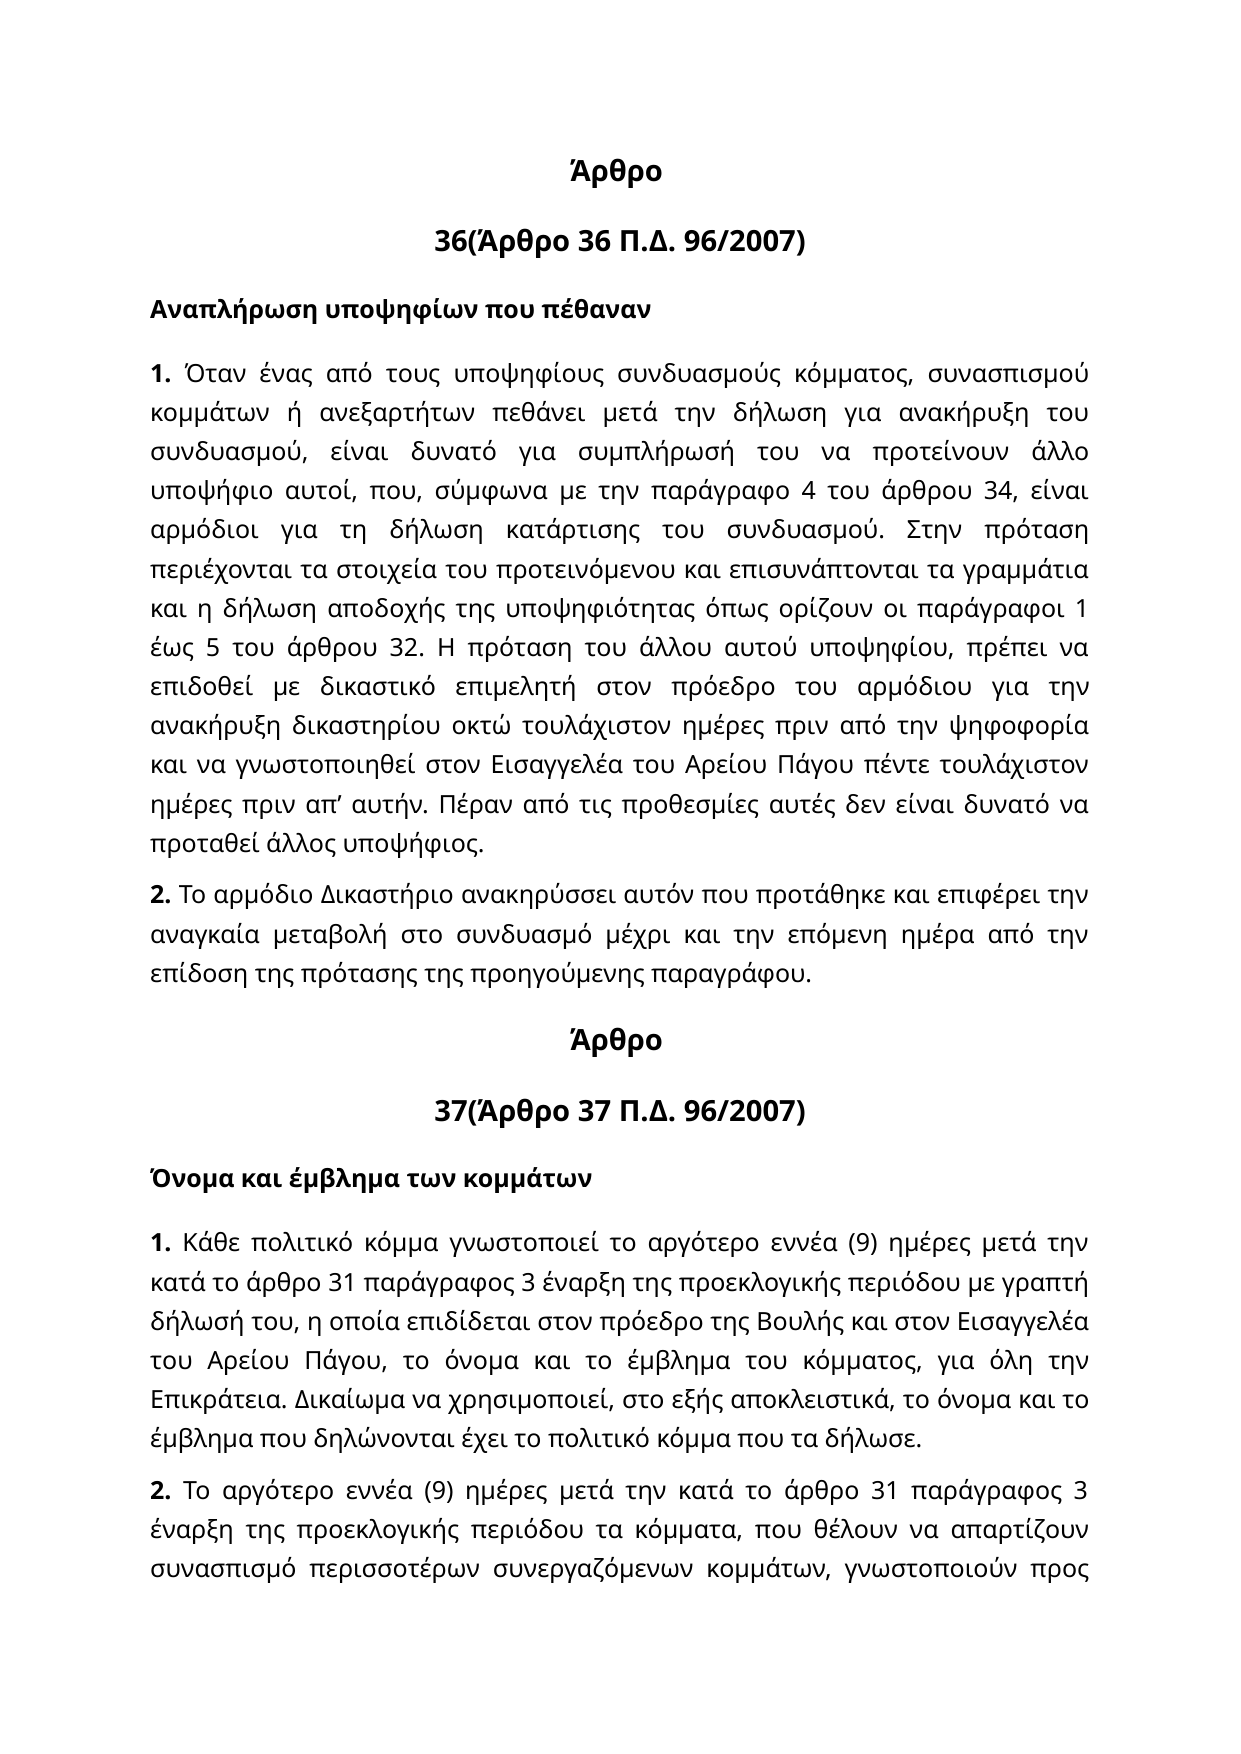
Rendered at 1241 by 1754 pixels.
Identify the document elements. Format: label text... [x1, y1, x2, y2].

text 2. Το αρμόδιο Δικαστήριο ανακηρύσσει αυτόν που προτάθηκε και επιφέρει την αναγκαία μεταβολή στο συνδυασμό μέχρι και την επόμενη ημέρα από την επίδοση της πρότασης της προηγούμενης παραγράφου. [150, 877, 1090, 989]
text Όνομα και έμβλημα των κομμάτων [150, 1161, 1090, 1195]
subtitle Άρθρο [150, 150, 1090, 190]
text Αναπλήρωση υποψηφίων που πέθαναν [150, 291, 1090, 325]
text 1. Κάθε πολιτικό κόμμα γνωστοποιεί το αργότερο εννέα (9) ημέρες μετά την κατά το άρθρο 31 παράγραφος 3 έναρξη της προεκλογικής περιόδου με γραπτή δήλωσή του, η οποία επιδίδεται στον πρόεδρο της Βουλής και στον Εισαγγελέα του Αρείου Πάγου, το όνομα και το έμβλημα του κόμματος, για όλη την Επικράτεια. Δικαίωμα να χρησιμοποιεί, στο εξής αποκλειστικά, το όνομα και το έμβλημα που δηλώνονται έχει το πολιτικό κόμμα που τα δήλωσε. [150, 1225, 1090, 1455]
subtitle Άρθρο [150, 1019, 1090, 1059]
text 1. Όταν ένας από τους υποψηφίους συνδυασμούς κόμματος, συνασπισμού κομμάτων ή ανεξαρτήτων πεθάνει μετά την δήλωση για ανακήρυξη του συνδυασμού, είναι δυνατό για συμπλήρωσή του να προτείνουν άλλο υποψήφιο αυτοί, που, σύμφωνα με την παράγραφο 4 του άρθρου 34, είναι αρμόδιοι για τη δήλωση κατάρτισης του συνδυασμού. Στην πρόταση περιέχονται τα στοιχεία του προτεινόμενου και επισυνάπτονται τα γραμμάτια και η δήλωση αποδοχής της υποψηφιότητας όπως ορίζουν οι παράγραφοι 1 έως 5 του άρθρου 32. Η πρόταση του άλλου αυτού υποψηφίου, πρέπει να επιδοθεί με δικαστικό επιμελητή στον πρόεδρο του αρμόδιου για την ανακήρυξη δικαστηρίου οκτώ τουλάχιστον ημέρες πριν από την ψηφοφορία και να γνωστοποιηθεί στον Εισαγγελέα του Αρείου Πάγου πέντε τουλάχιστον ημέρες πριν απ’ αυτήν. Πέραν από τις προθεσμίες αυτές δεν είναι δυνατό να προταθεί άλλος υποψήφιος. [150, 355, 1090, 859]
text 2. Το αργότερο εννέα (9) ημέρες μετά την κατά το άρθρο 31 παράγραφος 3 έναρξη της προεκλογικής περιόδου τα κόμματα, που θέλουν να απαρτίζουν συνασπισμό περισσοτέρων συνεργαζόμενων κομμάτων, γνωστοποιούν προς [150, 1472, 1090, 1585]
subtitle 36(Άρθρο 36 Π.Δ. 96/2007) [150, 221, 1090, 260]
subtitle 37(Άρθρο 37 Π.Δ. 96/2007) [150, 1090, 1090, 1130]
